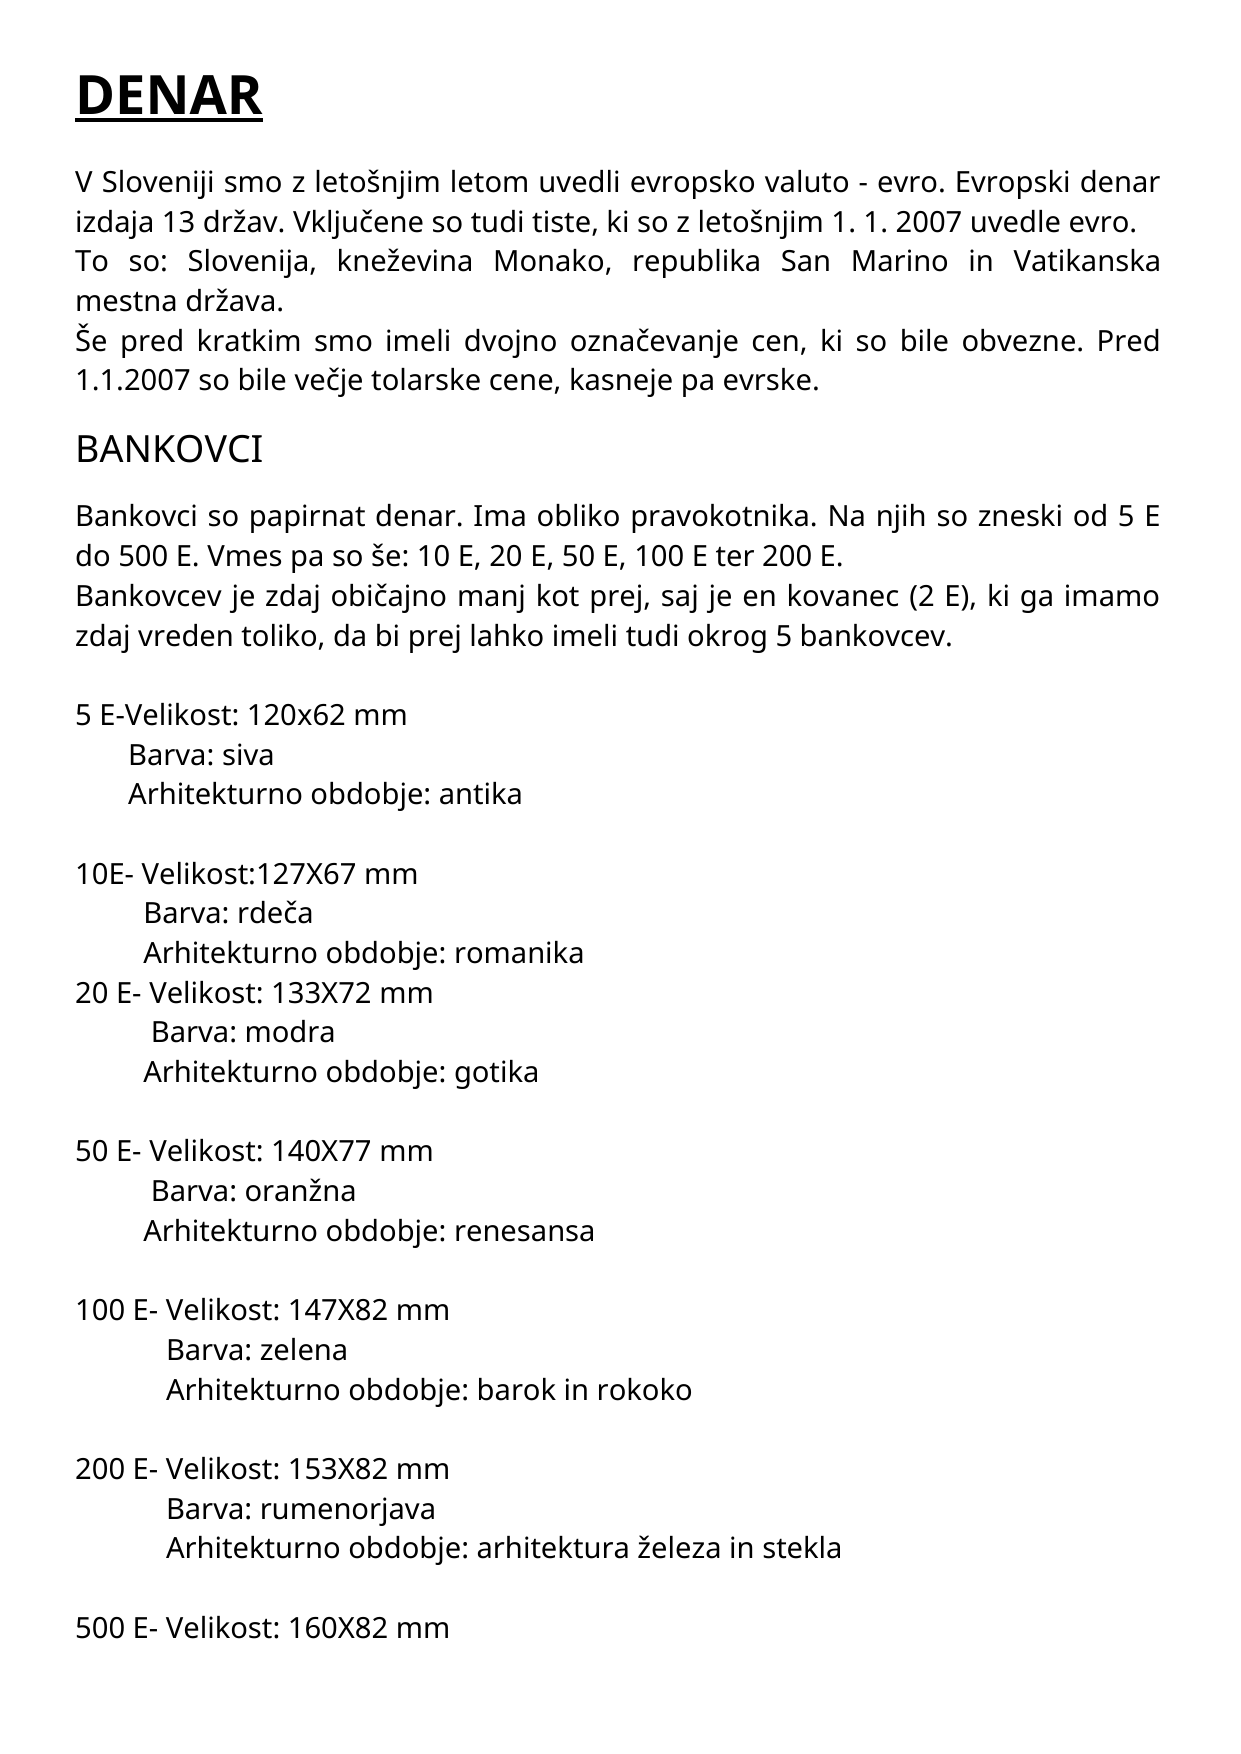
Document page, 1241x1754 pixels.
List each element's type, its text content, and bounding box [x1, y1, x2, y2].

text Barva: modra [75, 1012, 1162, 1051]
text Arhitekturno obdobje: romanika [75, 932, 1162, 972]
text Arhitekturno obdobje: arhitektura železa in stekla [75, 1528, 1162, 1567]
text BANKOVCI [75, 422, 1162, 473]
text 20 E- Velikost: 133X72 mm [75, 972, 1162, 1012]
text Bankovcev je zdaj običajno manj kot prej, saj je en kovanec (2 E), ki ga imamo zdaj vreden toliko, da bi prej lahko imeli tudi okrog 5 bankovcev. [75, 575, 1162, 654]
text Bankovci so papirnat denar. Ima obliko pravokotnika. Na njih so zneski od 5 E do 500 E. Vmes pa so še: 10 E, 20 E, 50 E, 100 E ter 200 E. [75, 496, 1162, 575]
text 5 E-Velikost: 120x62 mm [75, 694, 1162, 734]
text Arhitekturno obdobje: barok in rokoko [75, 1369, 1162, 1408]
text 50 E- Velikost: 140X77 mm [75, 1131, 1162, 1170]
text Barva: zelena [75, 1329, 1162, 1369]
text 200 E- Velikost: 153X82 mm [75, 1448, 1162, 1488]
text V Sloveniji smo z letošnjim letom uvedli evropsko valuto - evro. Evropski denar izdaja 13 držav. Vključene so tudi tiste, ki so z letošnjim 1. 1. 2007 uvedle evro. [75, 161, 1162, 241]
text Barva: rdeča [75, 893, 1162, 932]
text 10E- Velikost:127X67 mm [75, 853, 1162, 893]
text Arhitekturno obdobje: antika [75, 773, 1162, 813]
text Barva: siva [75, 734, 1162, 773]
text 500 E- Velikost: 160X82 mm [75, 1607, 1162, 1647]
text Arhitekturno obdobje: gotika [75, 1051, 1162, 1091]
text Arhitekturno obdobje: renesansa [75, 1210, 1162, 1250]
text To so: Slovenija, kneževina Monako, republika San Marino in Vatikanska mestna država. [75, 241, 1162, 320]
text Barva: rumenorjava [75, 1488, 1162, 1528]
text 100 E- Velikost: 147X82 mm [75, 1289, 1162, 1329]
text Barva: oranžna [75, 1170, 1162, 1210]
subtitle DENAR [75, 56, 1162, 130]
text Še pred kratkim smo imeli dvojno označevanje cen, ki so bile obvezne. Pred 1.1.2007 so bile večje tolarske cene, kasneje pa evrske. [75, 320, 1162, 399]
